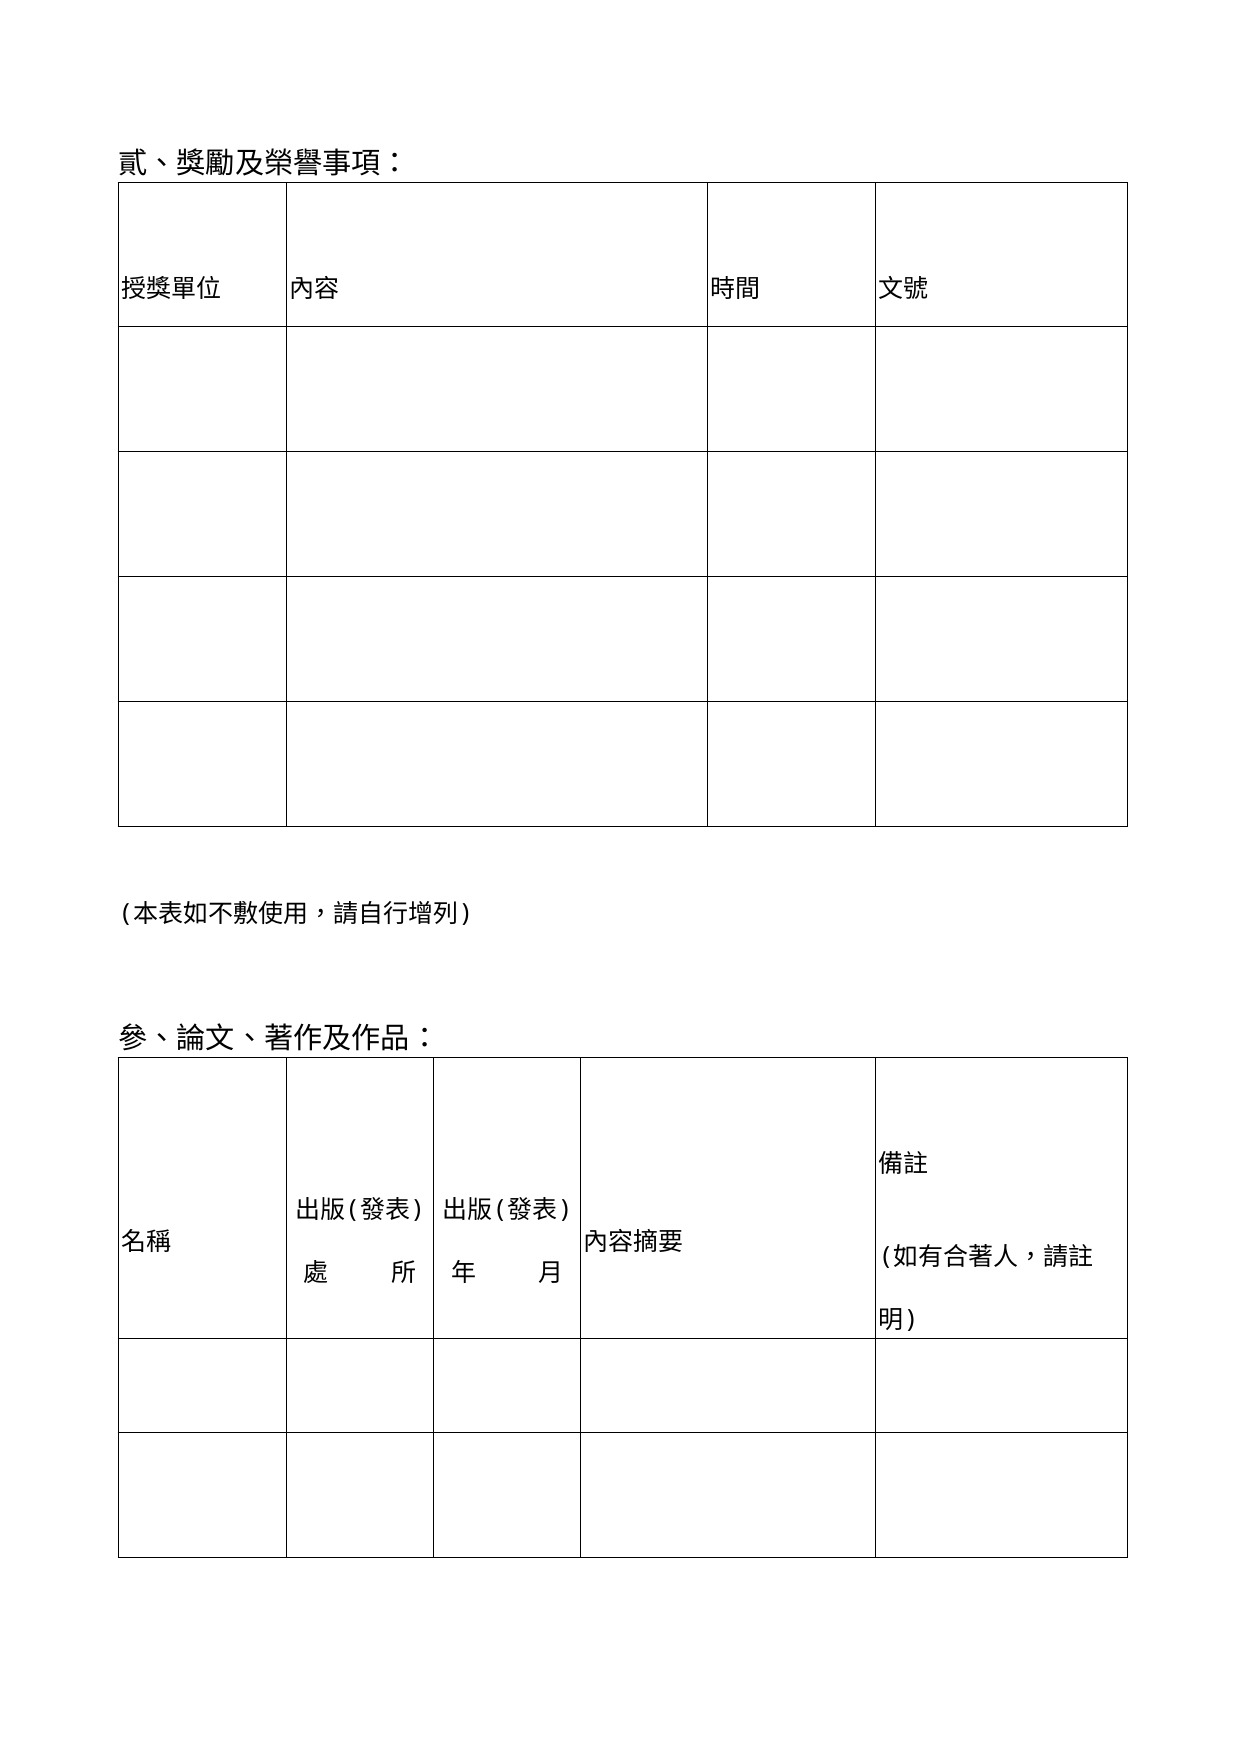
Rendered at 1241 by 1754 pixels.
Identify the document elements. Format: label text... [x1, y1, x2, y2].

table_header 文號 [876, 183, 1127, 326]
table_header 時間 [708, 183, 875, 326]
table_cell [708, 327, 875, 451]
table_cell [581, 1339, 875, 1432]
table_cell [581, 1433, 875, 1557]
table_cell [876, 452, 1127, 576]
table_cell [119, 327, 286, 451]
text 參、論文、著作及作品： [118, 994, 1122, 1057]
table_cell [434, 1339, 580, 1432]
text 貳、獎勵及榮譽事項： [118, 119, 1122, 182]
text (本表如不敷使用，請自行增列) [118, 869, 1122, 932]
table_header 出版(發表)處 所 [287, 1058, 433, 1338]
table_cell [287, 1339, 433, 1432]
table_cell [287, 702, 707, 826]
table_cell [287, 1433, 433, 1557]
table_cell [876, 577, 1127, 701]
table_cell [708, 577, 875, 701]
table_cell [287, 577, 707, 701]
table_header 授獎單位 [119, 183, 286, 326]
table_header 備註 (如有合著人，請註明) [876, 1058, 1127, 1338]
table_cell [708, 702, 875, 826]
table_cell [876, 1339, 1127, 1432]
table_header 出版(發表)年 月 [434, 1058, 580, 1338]
table_cell [119, 577, 286, 701]
table_cell [287, 452, 707, 576]
table_cell [876, 327, 1127, 451]
table_cell [287, 327, 707, 451]
table_cell [876, 702, 1127, 826]
table_cell [876, 1433, 1127, 1557]
table_header 內容摘要 [581, 1058, 875, 1338]
table_cell [708, 452, 875, 576]
table_header 內容 [287, 183, 707, 326]
table_cell [119, 702, 286, 826]
table_cell [119, 452, 286, 576]
table_cell [119, 1433, 286, 1557]
table_cell [434, 1433, 580, 1557]
table_header 名稱 [119, 1058, 286, 1338]
table_cell [119, 1339, 286, 1432]
